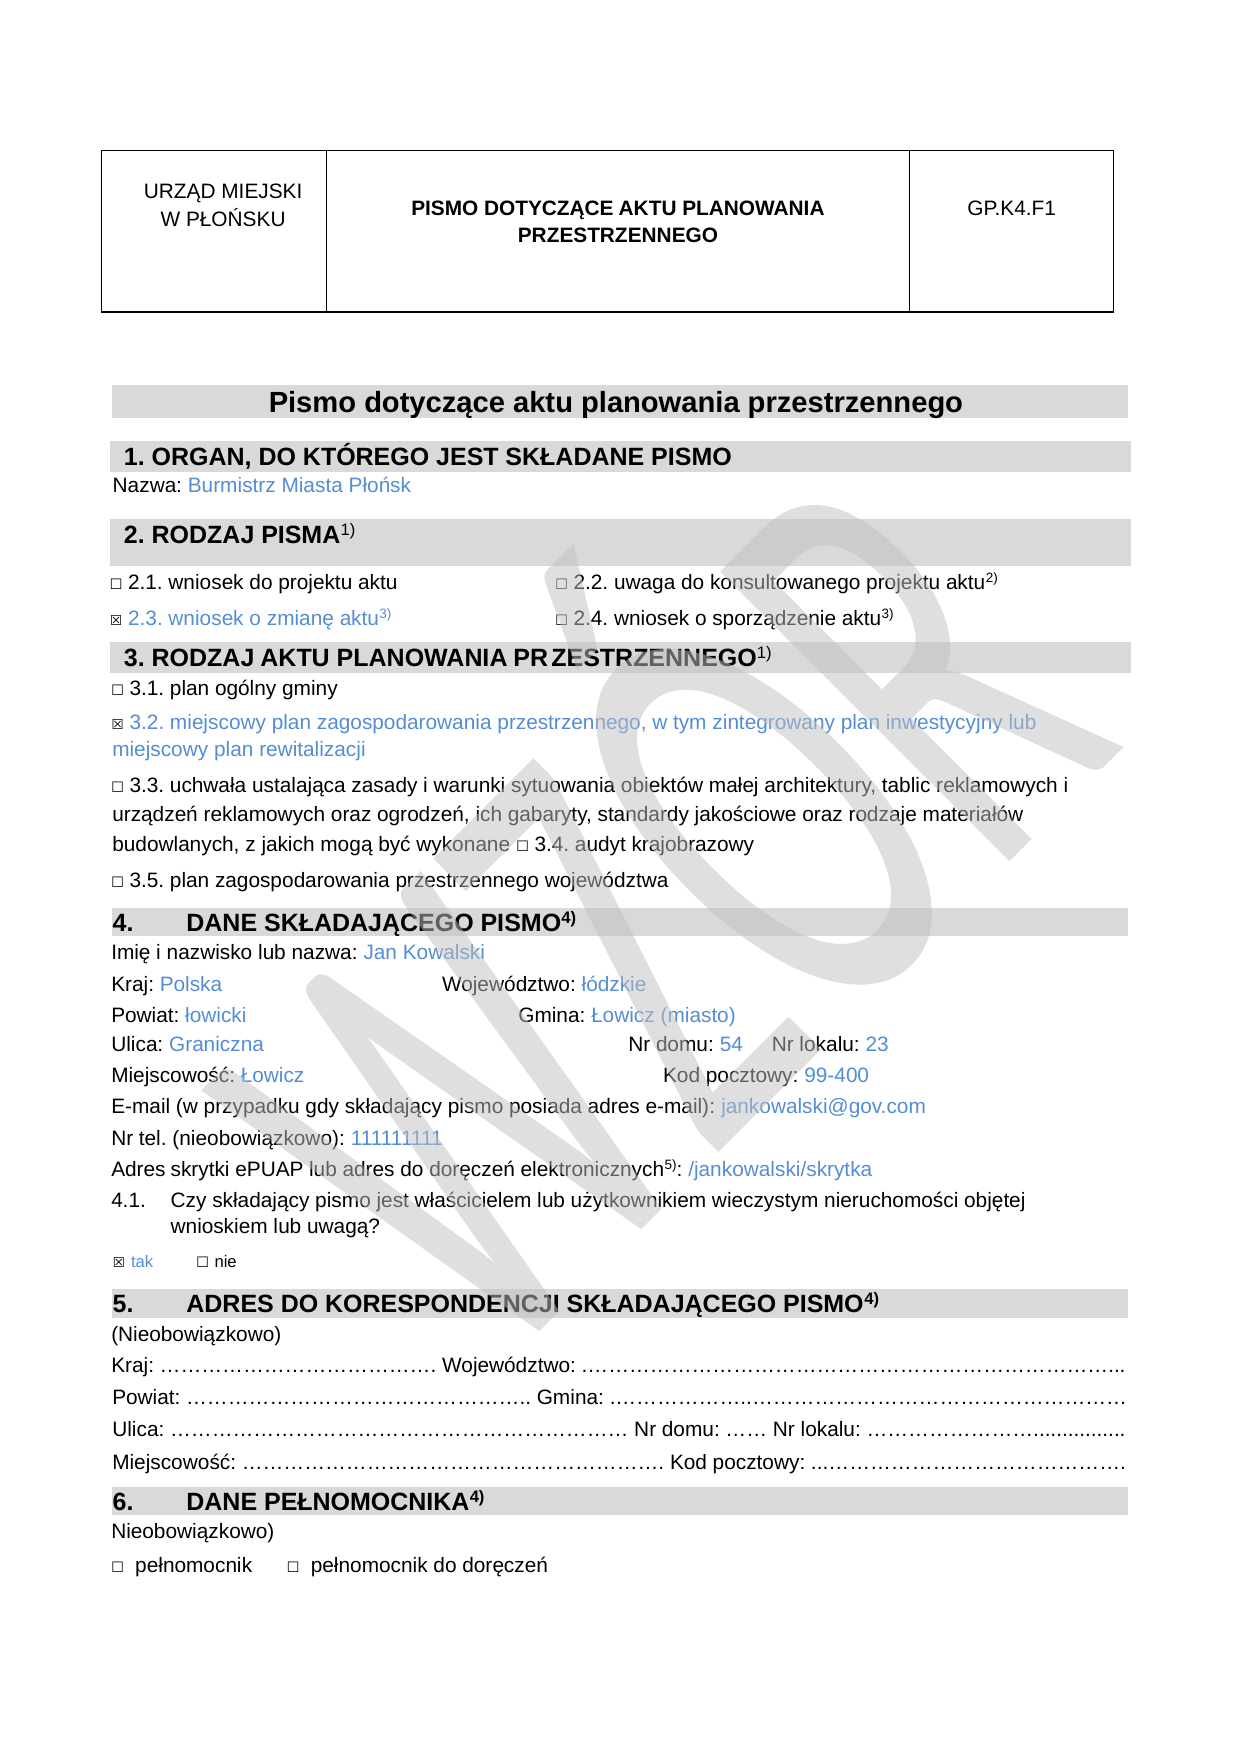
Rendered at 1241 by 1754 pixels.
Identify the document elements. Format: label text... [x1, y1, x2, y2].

text Nr tel. (nieobowiązkowo): 111111111 [544, 1125, 582, 1149]
text Imię i nazwisko lub nazwa: Jan Kowalski [914, 940, 1128, 964]
text Pismo dotyczące aktu planowania przestrzennego [112, 385, 1128, 418]
text Kraj: Polska Województwo: łódzkie [652, 971, 1128, 995]
text ☐ 3.1. plan ogólny gminy [111, 673, 611, 701]
text Adres skrytki ePUAP lub adres do doręczeń elektronicznych5): /jankowalski/skrytka [353, 1157, 435, 1181]
text [515, 1246, 1128, 1274]
text Powiat: łowicki Gmina: Łowicz (miasto) [369, 1003, 493, 1027]
table_cell ☐ 2.2. uwaga do konsultowanego projektu aktu2) [775, 566, 902, 602]
table_cell ZESTRZENNEGO1) [836, 642, 915, 673]
text Adres skrytki ePUAP lub adres do doręczeń elektronicznych5): /jankowalski/skrytka [453, 1157, 571, 1181]
table_cell 2. RODZAJ PISMA1) [110, 519, 555, 566]
text Nieobowiązkowo) [111, 1519, 1128, 1543]
text Miejscowość: Łowicz Kod pocztowy: 99-400 [699, 1063, 741, 1087]
text ☒ 3.2. miejscowy plan zagospodarowania przestrzennego, w tym zintegrowany plan inwestycyjny lub miejscowy plan rewitalizacji [800, 707, 908, 761]
text ☐ 3.5. plan zagospodarowania przestrzennego województwa [111, 865, 576, 893]
subtitle DANE SKŁADAJĄCEGO PISMO4) [760, 908, 889, 936]
table_cell ☐ 2.4. wniosek o sporządzenie aktu3) [796, 602, 915, 642]
text ☒ tak ☐ nie [112, 1246, 457, 1274]
subtitle ADRES DO KORESPONDENCJI SKŁADAJĄCEGO PISMO4) [112, 1289, 519, 1318]
text ☐ 3.3. uchwała ustalająca zasady i warunki sytuowania obiektów małej architektury, tablic reklamowych i urządzeń reklamowych oraz ogrodzeń, ich gabaryty, standardy jakościowe oraz rodzaje materiałów budowlanych, z jakich mogą być wykonane ☐ 3.4. audyt krajobrazowy [111, 771, 519, 857]
table_cell [555, 472, 1131, 519]
text ☐ 3.5. plan zagospodarowania przestrzennego województwa [923, 865, 1128, 893]
text 4.1. Czy składający pismo jest właścicielem lub użytkownikiem wieczystym nieruchomości objętej wnioskiem lub uwagą? [395, 1188, 475, 1238]
text [655, 690, 726, 701]
text Powiat: łowicki Gmina: Łowicz (miasto) [516, 1003, 644, 1027]
table_cell 3. RODZAJ AKTU PLANOWANIA PR [110, 642, 555, 673]
text Imię i nazwisko lub nazwa: Jan Kowalski [637, 940, 784, 964]
text Kraj: Polska Województwo: łódzkie [111, 971, 469, 995]
text ☒ 3.2. miejscowy plan zagospodarowania przestrzennego, w tym zintegrowany plan inwestycyjny lub miejscowy plan rewitalizacji [913, 707, 1070, 761]
text Nr tel. (nieobowiązkowo): 111111111 [309, 1125, 413, 1149]
text E-mail (w przypadku gdy składający pismo posiada adres e-mail): jankowalski@gov.com [581, 1094, 690, 1118]
table_cell ☐ 2.2. uwaga do konsultowanego projektu aktu2) [915, 566, 1131, 602]
table_cell ☐ 2.2. uwaga do konsultowanego projektu aktu2) [579, 566, 749, 602]
text Ulica: Graniczna Nr domu: 54 Nr lokalu: 23 [537, 1032, 659, 1056]
text 4.1. Czy składający pismo jest właścicielem lub użytkownikiem wieczystym nieruchomości objętej wnioskiem lub uwagą? [475, 1188, 1128, 1238]
text Ulica: Graniczna Nr domu: 54 Nr lokalu: 23 [410, 1032, 514, 1056]
table_cell ZESTRZENNEGO1) [555, 642, 820, 673]
subtitle DANE PEŁNOMOCNIKA4) [112, 1487, 1128, 1515]
text Kraj: …………………………………. Województwo: .…………………………………………………………………... Powiat: ………………………………………….. Gmina: .………………..……………………………………………… Ulica: ………………………………………………………… Nr domu: …… Nr lokalu: ……………………................ Miejscowość: ……………………………………………………. Kod pocztowy: ...……………………………………. [111, 1353, 1128, 1473]
text Imię i nazwisko lub nazwa: Jan Kowalski [471, 940, 612, 964]
table_header GP.K4.F1 [910, 151, 1113, 311]
text 4.1. Czy składający pismo jest właścicielem lub użytkownikiem wieczystym nieruchomości objętej wnioskiem lub uwagą? [111, 1188, 407, 1238]
text Powiat: łowicki Gmina: Łowicz (miasto) [668, 1003, 1128, 1027]
text [750, 673, 848, 701]
text Nr tel. (nieobowiązkowo): 111111111 [603, 1125, 714, 1149]
table_cell Nazwa: Burmistrz Miasta Płońsk [110, 472, 555, 519]
text Adres skrytki ePUAP lub adres do doręczeń elektronicznych5): /jankowalski/skrytka [626, 1157, 1128, 1181]
table_header 1. ORGAN, DO KTÓREGO JEST SKŁADANE PISMO [110, 441, 1131, 472]
text Miejscowość: Łowicz Kod pocztowy: 99-400 [111, 1063, 369, 1087]
text ☒ 3.2. miejscowy plan zagospodarowania przestrzennego, w tym zintegrowany plan inwestycyjny lub miejscowy plan rewitalizacji [111, 707, 602, 761]
text Miejscowość: Łowicz Kod pocztowy: 99-400 [387, 1063, 436, 1087]
text ☐ pełnomocnik ☐ pełnomocnik do doręczeń [111, 1550, 1128, 1579]
text Miejscowość: Łowicz Kod pocztowy: 99-400 [455, 1063, 536, 1087]
text Ulica: Graniczna Nr domu: 54 Nr lokalu: 23 [683, 1032, 772, 1056]
text E-mail (w przypadku gdy składający pismo posiada adres e-mail): jankowalski@gov.com [266, 1094, 391, 1118]
text [963, 673, 1128, 701]
text Powiat: łowicki Gmina: Łowicz (miasto) [111, 1003, 328, 1027]
text ☐ 3.3. uchwała ustalająca zasady i warunki sytuowania obiektów małej architektury, tablic reklamowych i urządzeń reklamowych oraz ogrodzeń, ich gabaryty, standardy jakościowe oraz rodzaje materiałów budowlanych, z jakich mogą być wykonane ☐ 3.4. audyt krajobrazowy [644, 771, 881, 857]
table_cell [862, 519, 1131, 566]
subtitle DANE SKŁADAJĄCEGO PISMO4) [930, 908, 1128, 936]
text Ulica: Graniczna Nr domu: 54 Nr lokalu: 23 [111, 1032, 348, 1056]
text Adres skrytki ePUAP lub adres do doręczeń elektronicznych5): /jankowalski/skrytka [111, 1157, 327, 1181]
text Nr tel. (nieobowiązkowo): 111111111 [723, 1125, 1128, 1149]
text ☐ 3.3. uchwała ustalająca zasady i warunki sytuowania obiektów małej architektury, tablic reklamowych i urządzeń reklamowych oraz ogrodzeń, ich gabaryty, standardy jakościowe oraz rodzaje materiałów budowlanych, z jakich mogą być wykonane ☐ 3.4. audyt krajobrazowy [865, 771, 1004, 857]
table_cell ☒ 2.3. wniosek o zmianę aktu3) [110, 602, 555, 642]
table_cell ☐ 2.4. wniosek o sporządzenie aktu3) [939, 602, 1131, 642]
text Imię i nazwisko lub nazwa: Jan Kowalski [111, 940, 446, 964]
subtitle DANE SKŁADAJĄCEGO PISMO4) [112, 908, 426, 936]
text Nr tel. (nieobowiązkowo): 111111111 [430, 1125, 525, 1149]
text Kraj: Polska Województwo: łódzkie [493, 971, 628, 995]
subtitle DANE SKŁADAJĄCEGO PISMO4) [448, 908, 598, 936]
text ☒ 3.2. miejscowy plan zagospodarowania przestrzennego, w tym zintegrowany plan inwestycyjny lub miejscowy plan rewitalizacji [638, 707, 809, 761]
subtitle DANE SKŁADAJĄCEGO PISMO4) [620, 908, 740, 936]
text ☐ 3.5. plan zagospodarowania przestrzennego województwa [711, 865, 890, 893]
text ☐ 3.5. plan zagospodarowania przestrzennego województwa [599, 865, 690, 893]
table_cell ☐ 2.4. wniosek o sporządzenie aktu3) [587, 602, 789, 642]
text E-mail (w przypadku gdy składający pismo posiada adres e-mail): jankowalski@gov.com [409, 1094, 481, 1118]
table_cell ZESTRZENNEGO1) [947, 642, 1131, 673]
table_cell [790, 546, 869, 566]
table_cell [555, 519, 772, 566]
text ☐ 3.3. uchwała ustalająca zasady i warunki sytuowania obiektów małej architektury, tablic reklamowych i urządzeń reklamowych oraz ogrodzeń, ich gabaryty, standardy jakościowe oraz rodzaje materiałów budowlanych, z jakich mogą być wykonane ☐ 3.4. audyt krajobrazowy [548, 771, 658, 857]
table_header PISMO DOTYCZĄCE AKTU PLANOWANIA PRZESTRZENNEGO [327, 151, 909, 311]
text E-mail (w przypadku gdy składający pismo posiada adres e-mail): jankowalski@gov.com [111, 1094, 238, 1118]
text Miejscowość: Łowicz Kod pocztowy: 99-400 [785, 1063, 1128, 1087]
text E-mail (w przypadku gdy składający pismo posiada adres e-mail): jankowalski@gov.com [754, 1094, 1128, 1118]
subtitle ADRES DO KORESPONDENCJI SKŁADAJĄCEGO PISMO4) [545, 1289, 1128, 1318]
text Nr tel. (nieobowiązkowo): 111111111 [111, 1125, 270, 1149]
text ☒ 3.2. miejscowy plan zagospodarowania przestrzennego, w tym zintegrowany plan inwestycyjny lub miejscowy plan rewitalizacji [1038, 707, 1128, 761]
text Ulica: Graniczna Nr domu: 54 Nr lokalu: 23 [805, 1032, 1128, 1056]
text Miejscowość: Łowicz Kod pocztowy: 99-400 [559, 1063, 674, 1087]
table_header URZĄD MIEJSKI W PŁOŃSKU [102, 151, 326, 311]
text ☐ 3.3. uchwała ustalająca zasady i warunki sytuowania obiektów małej architektury, tablic reklamowych i urządzeń reklamowych oraz ogrodzeń, ich gabaryty, standardy jakościowe oraz rodzaje materiałów budowlanych, z jakich mogą być wykonane ☐ 3.4. audyt krajobrazowy [965, 771, 1069, 857]
text (Nieobowiązkowo) [111, 1321, 1128, 1345]
table_cell ☐ 2.1. wniosek do projektu aktu [110, 566, 551, 602]
